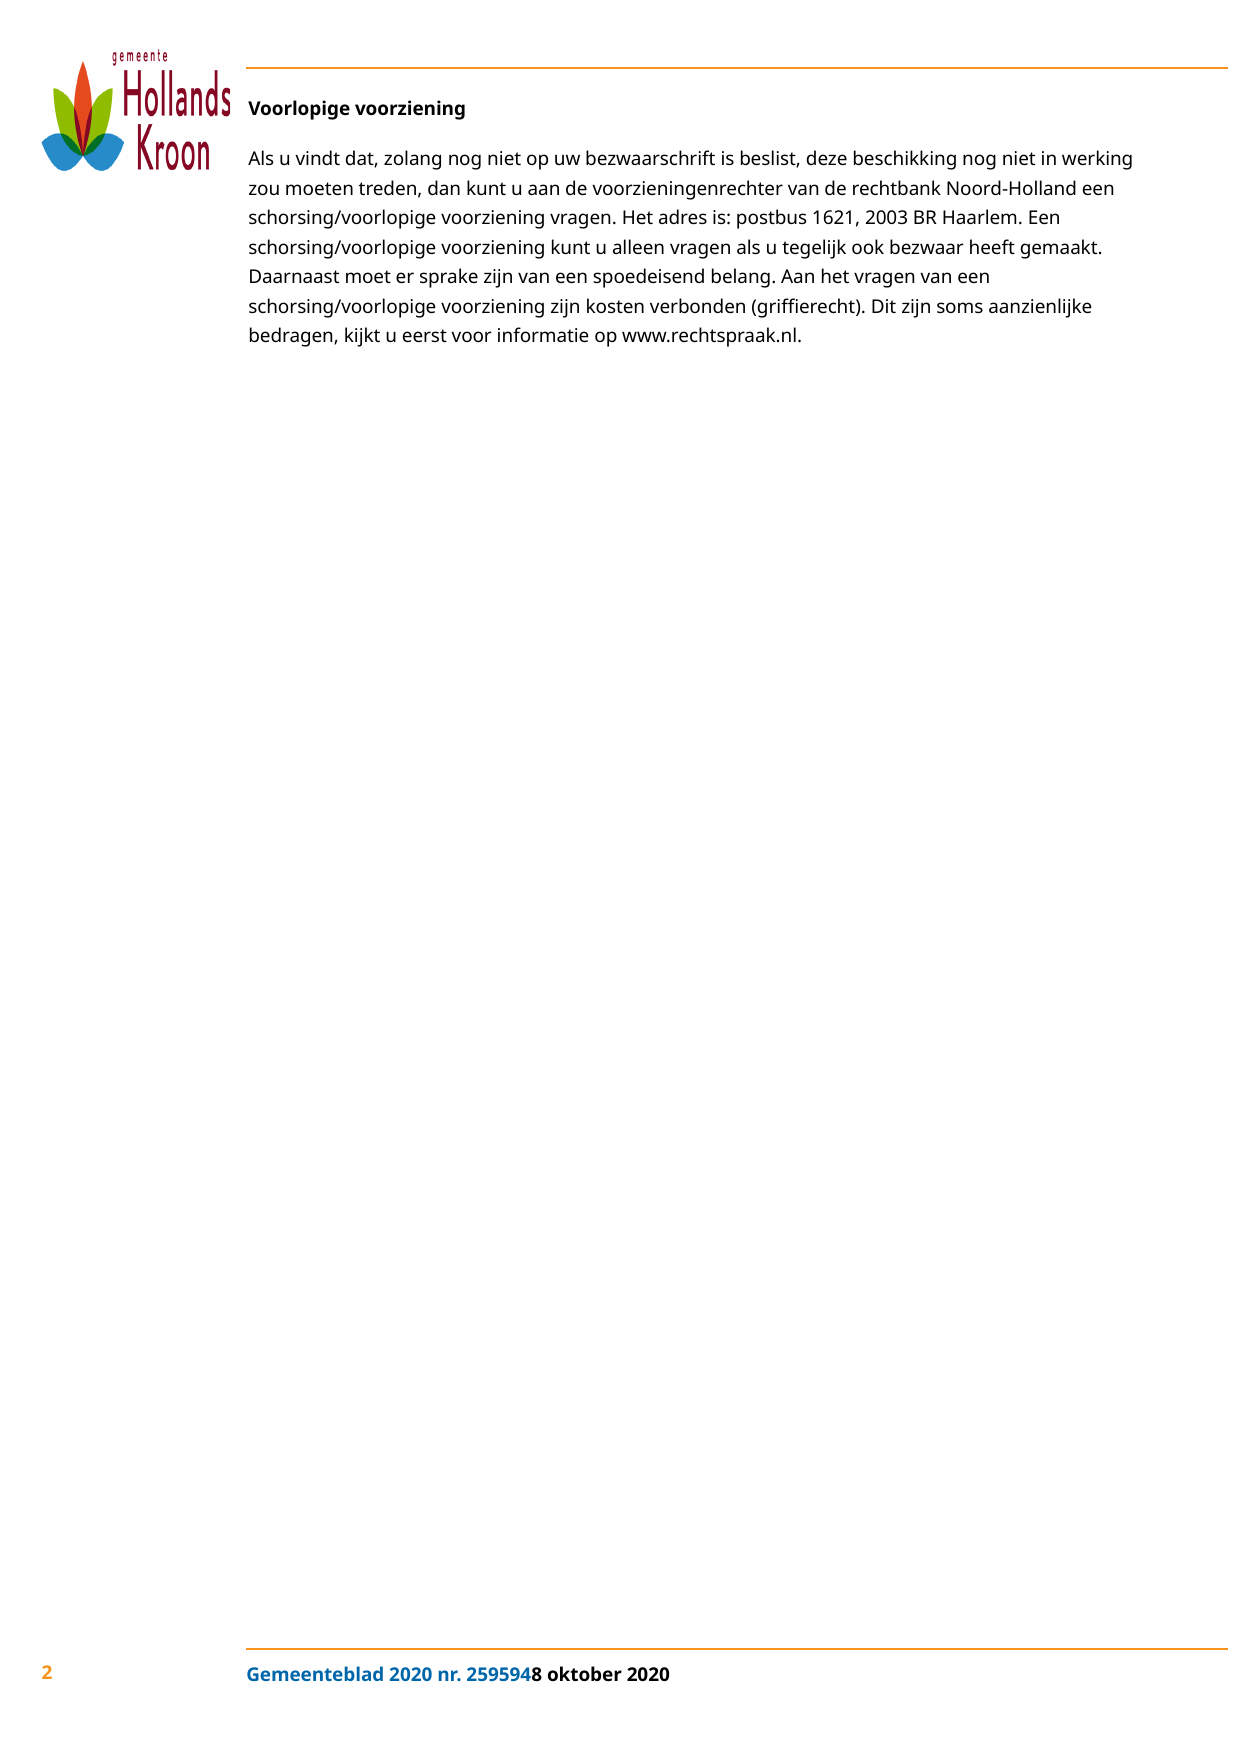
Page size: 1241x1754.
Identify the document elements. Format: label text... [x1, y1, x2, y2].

picture [41, 47, 231, 172]
text Voorlopige voorziening [248, 95, 1152, 121]
text Als u vindt dat, zolang nog niet op uw bezwaarschrift is beslist, deze beschikking nog niet in werking zou moeten treden, dan kunt u aan de voorzieningenrechter van de rechtbank Noord-Holland een schorsing/voorlopige voorziening vragen. Het adres is: postbus 1621, 2003 BR Haarlem. Een schorsing/voorlopige voorziening kunt u alleen vragen als u tegelijk ook bezwaar heeft gemaakt. Daarnaast moet er sprake zijn van een spoedeisend belang. Aan het vragen van een schorsing/voorlopige voorziening zijn kosten verbonden (griffierecht). Dit zijn soms aanzienlijke bedragen, kijkt u eerst voor informatie op www.rechtspraak.nl. [248, 145, 1152, 348]
